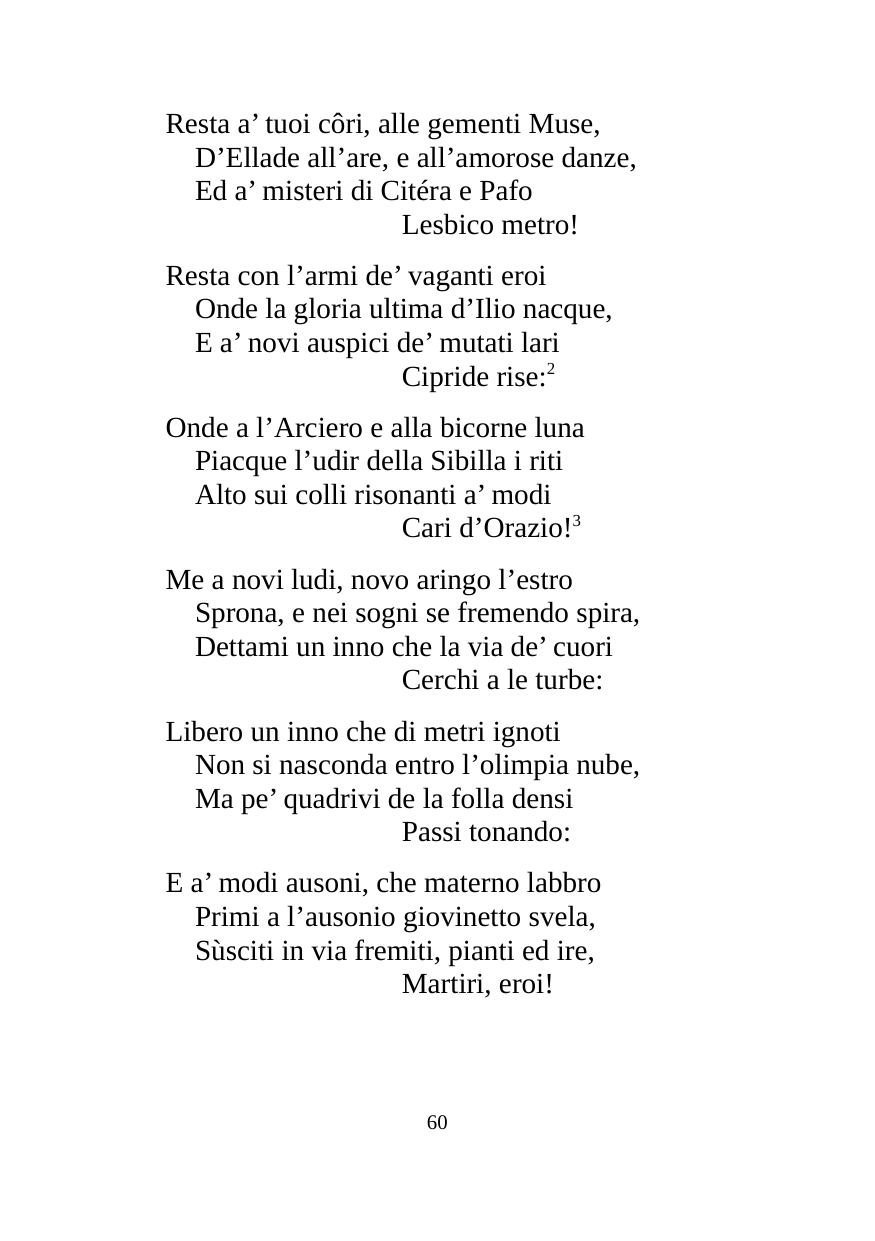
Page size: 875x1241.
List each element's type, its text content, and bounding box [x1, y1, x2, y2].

text E a’ modi ausoni, che materno labbro Primi a l’ausonio giovinetto svela, Sùsciti in via fremiti, pianti ed ire, [165, 866, 768, 966]
text Cari d’Orazio! [402, 511, 768, 544]
text Resta con l’armi de’ vaganti eroi Onde la gloria ultima d’Ilio nacque, E a’ novi auspici de’ mutati lari [165, 258, 768, 359]
text Resta a’ tuoi côri, alle gementi Muse, D’Ellade all’are, e all’amorose danze, Ed a’ misteri di Citéra e Pafo [165, 106, 768, 207]
text Lesbico metro! [402, 207, 768, 240]
text Me a novi ludi, novo aringo l’estro Sprona, e nei sogni se fremendo spira, Dettami un inno che la via de’ cuori [165, 562, 768, 662]
text Onde a l’Arciero e alla bicorne luna Piacque l’udir della Sibilla i riti Alto sui colli risonanti a’ modi [165, 410, 768, 511]
text Passi tonando: [402, 814, 768, 848]
text Libero un inno che di metri ignoti Non si nasconda entro l’olimpia nube, Ma pe’ quadrivi de la folla densi [165, 714, 768, 814]
text Cerchi a le turbe: [402, 662, 768, 696]
text Martiri, eroi! [402, 966, 768, 1000]
text Cipride rise: [402, 359, 768, 392]
